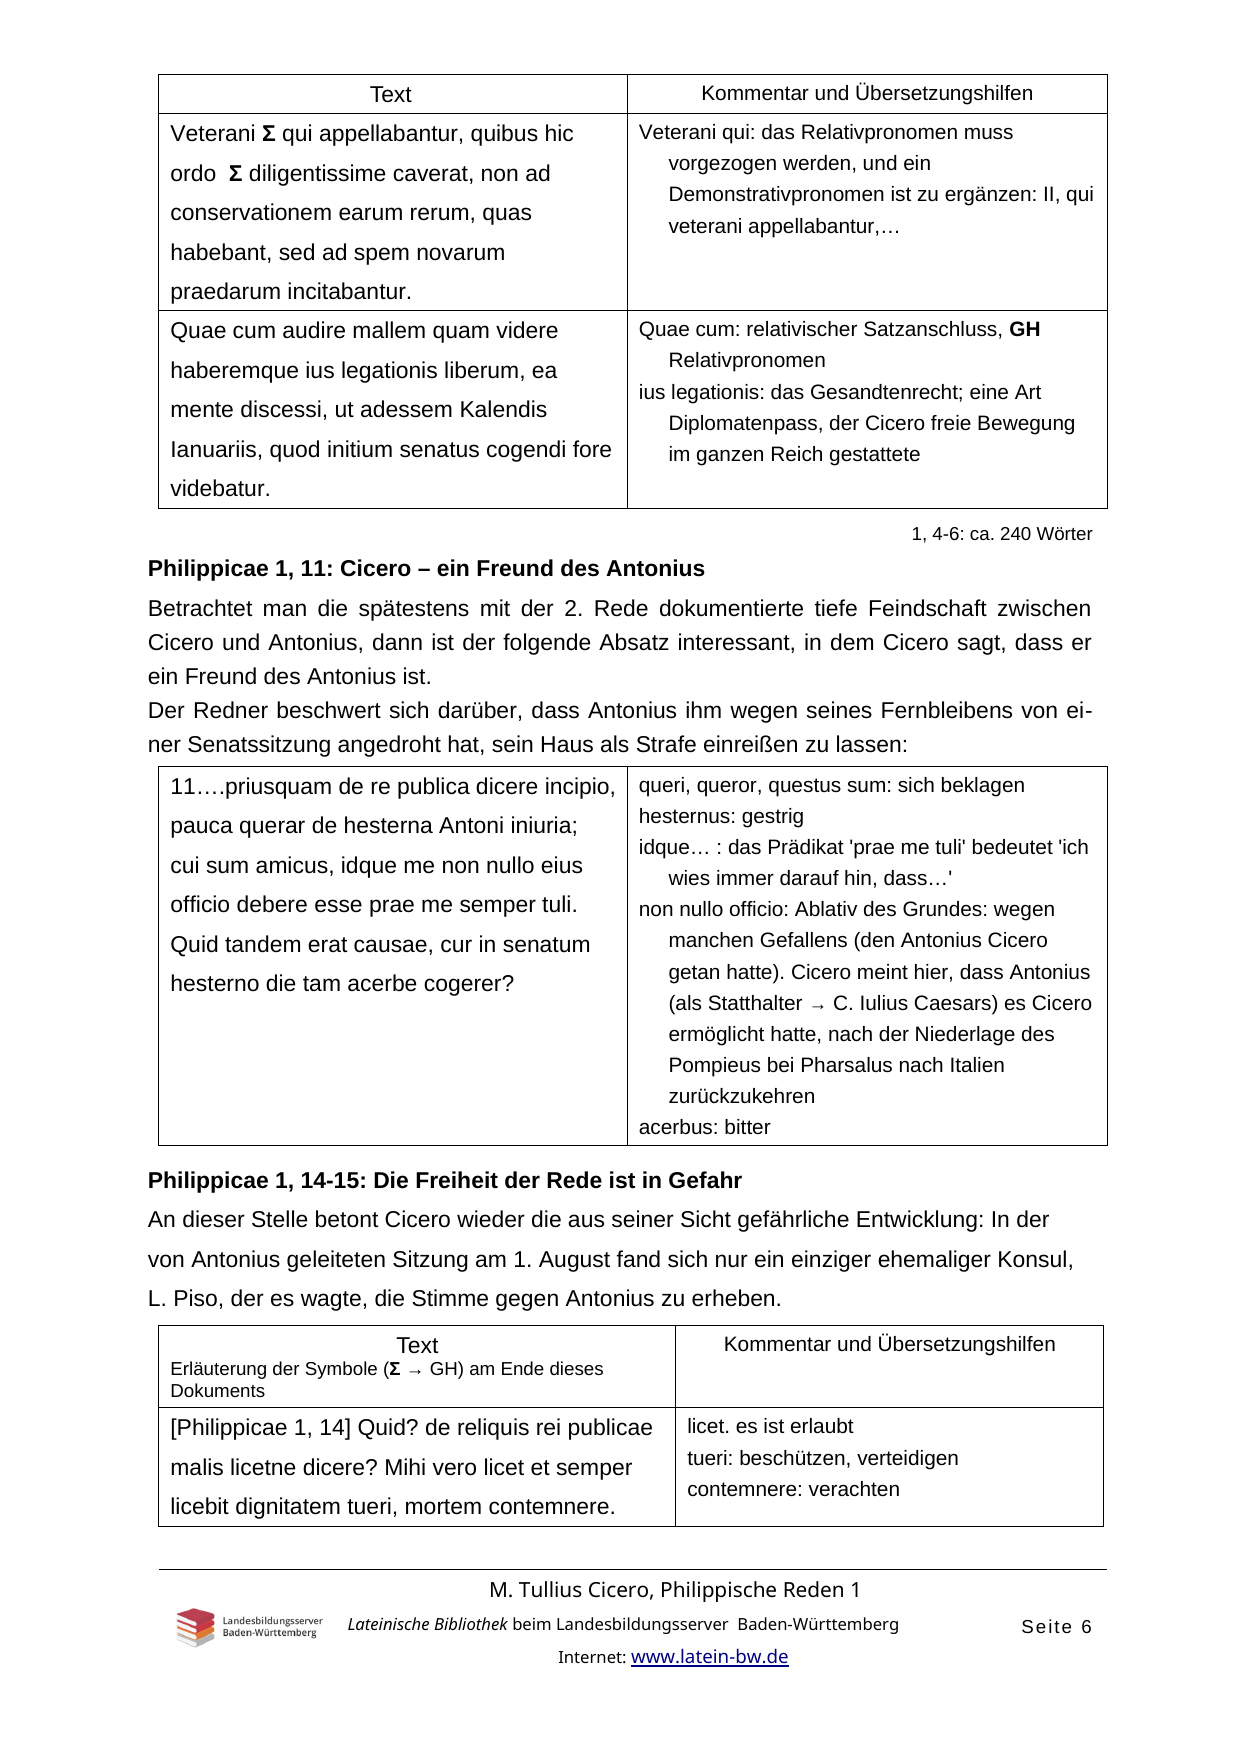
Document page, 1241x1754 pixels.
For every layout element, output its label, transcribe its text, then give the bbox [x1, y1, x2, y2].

text 1, 4-6: ca. 240 Wörter [148, 523, 1093, 544]
subtitle Philippicae 1, 14-15: Die Freiheit der Rede ist in Gefahr [148, 1167, 1093, 1193]
text Betrachtet man die spätestens mit der 2. Rede dokumentierte tiefe Feindschaft zwischen Cicero und Antonius, dann ist der folgende Absatz interessant, in dem Cicero sagt, dass er ein Freund des Antonius ist. [148, 595, 1093, 689]
table_header Kommentar und Übersetzungshilfen [628, 75, 1107, 113]
table_header Text [159, 75, 627, 113]
table_header Text Erläuterung der Symbole (Ʃ → GH) am Ende dieses Dokuments [159, 1326, 675, 1407]
table_cell Veterani Ʃ qui appellabantur, quibus hic ordo Ʃ diligentissime caverat, non ad conservationem earum rerum, quas habebant, sed ad spem novarum praedarum incitabantur. [159, 114, 627, 310]
table_header 11….priusquam de re publica dicere incipio, pauca querar de hesterna Antoni iniuria; cui sum amicus, idque me non nullo eius officio debere esse prae me semper tuli. Quid tandem erat causae, cur in senatum hesterno die tam acerbe cogerer? [159, 767, 627, 1145]
table_cell Quae cum audire mallem quam videre haberemque ius legationis liberum, ea mente discessi, ut adessem Kalendis Ianuariis, quod initium senatus cogendi fore videbatur. [159, 311, 627, 507]
table_header Kommentar und Übersetzungshilfen [676, 1326, 1103, 1407]
table_cell licet. es ist erlaubt tueri: beschützen, verteidigen contemnere: verachten [676, 1408, 1103, 1526]
text An dieser Stelle betont Cicero wieder die aus seiner Sicht gefährliche Entwicklung: In der von Antonius geleiteten Sitzung am 1. August fand sich nur ein einziger ehemaliger Konsul, L. Piso, der es wagte, die Stimme gegen Antonius zu erheben. [148, 1206, 1093, 1312]
subtitle Philippicae 1, 11: Cicero – ein Freund des Antonius [148, 555, 1093, 582]
table_cell [Philippicae 1, 14] Quid? de reliquis rei publicae malis licetne dicere? Mihi vero licet et semper licebit dignitatem tueri, mortem contemnere. [159, 1408, 675, 1526]
text Der Redner beschwert sich darüber, dass Antonius ihm wegen seines Fernbleibens von ei­ner Senatssitzung angedroht hat, sein Haus als Strafe einreißen zu lassen: [148, 697, 1093, 758]
table_cell Veterani qui: das Relativpronomen muss vorgezogen werden, und ein Demonstrativpronomen ist zu ergänzen: II, qui veterani appellabantur,… [628, 114, 1107, 310]
table_cell Quae cum: relativischer Satzanschluss, GH Relativpronomen ius legationis: das Gesandtenrecht; eine Art Diplomatenpass, der Cicero freie Bewegung im ganzen Reich gestattete [628, 311, 1107, 507]
table_header queri, queror, questus sum: sich beklagen hesternus: gestrig idque… : das Prädikat 'prae me tuli' bedeutet 'ich wies immer darauf hin, dass…' non nullo officio: Ablativ des Grundes: wegen manchen Gefallens (den Antonius Cicero getan hatte). Cicero meint hier, dass Antonius (als Statthalter → C. Iulius Caesars) es Cicero ermöglicht hatte, nach der Niederlage des Pompieus bei Pharsalus nach Italien zurückzukehren acerbus: bitter [628, 767, 1107, 1145]
picture [170, 1602, 325, 1652]
